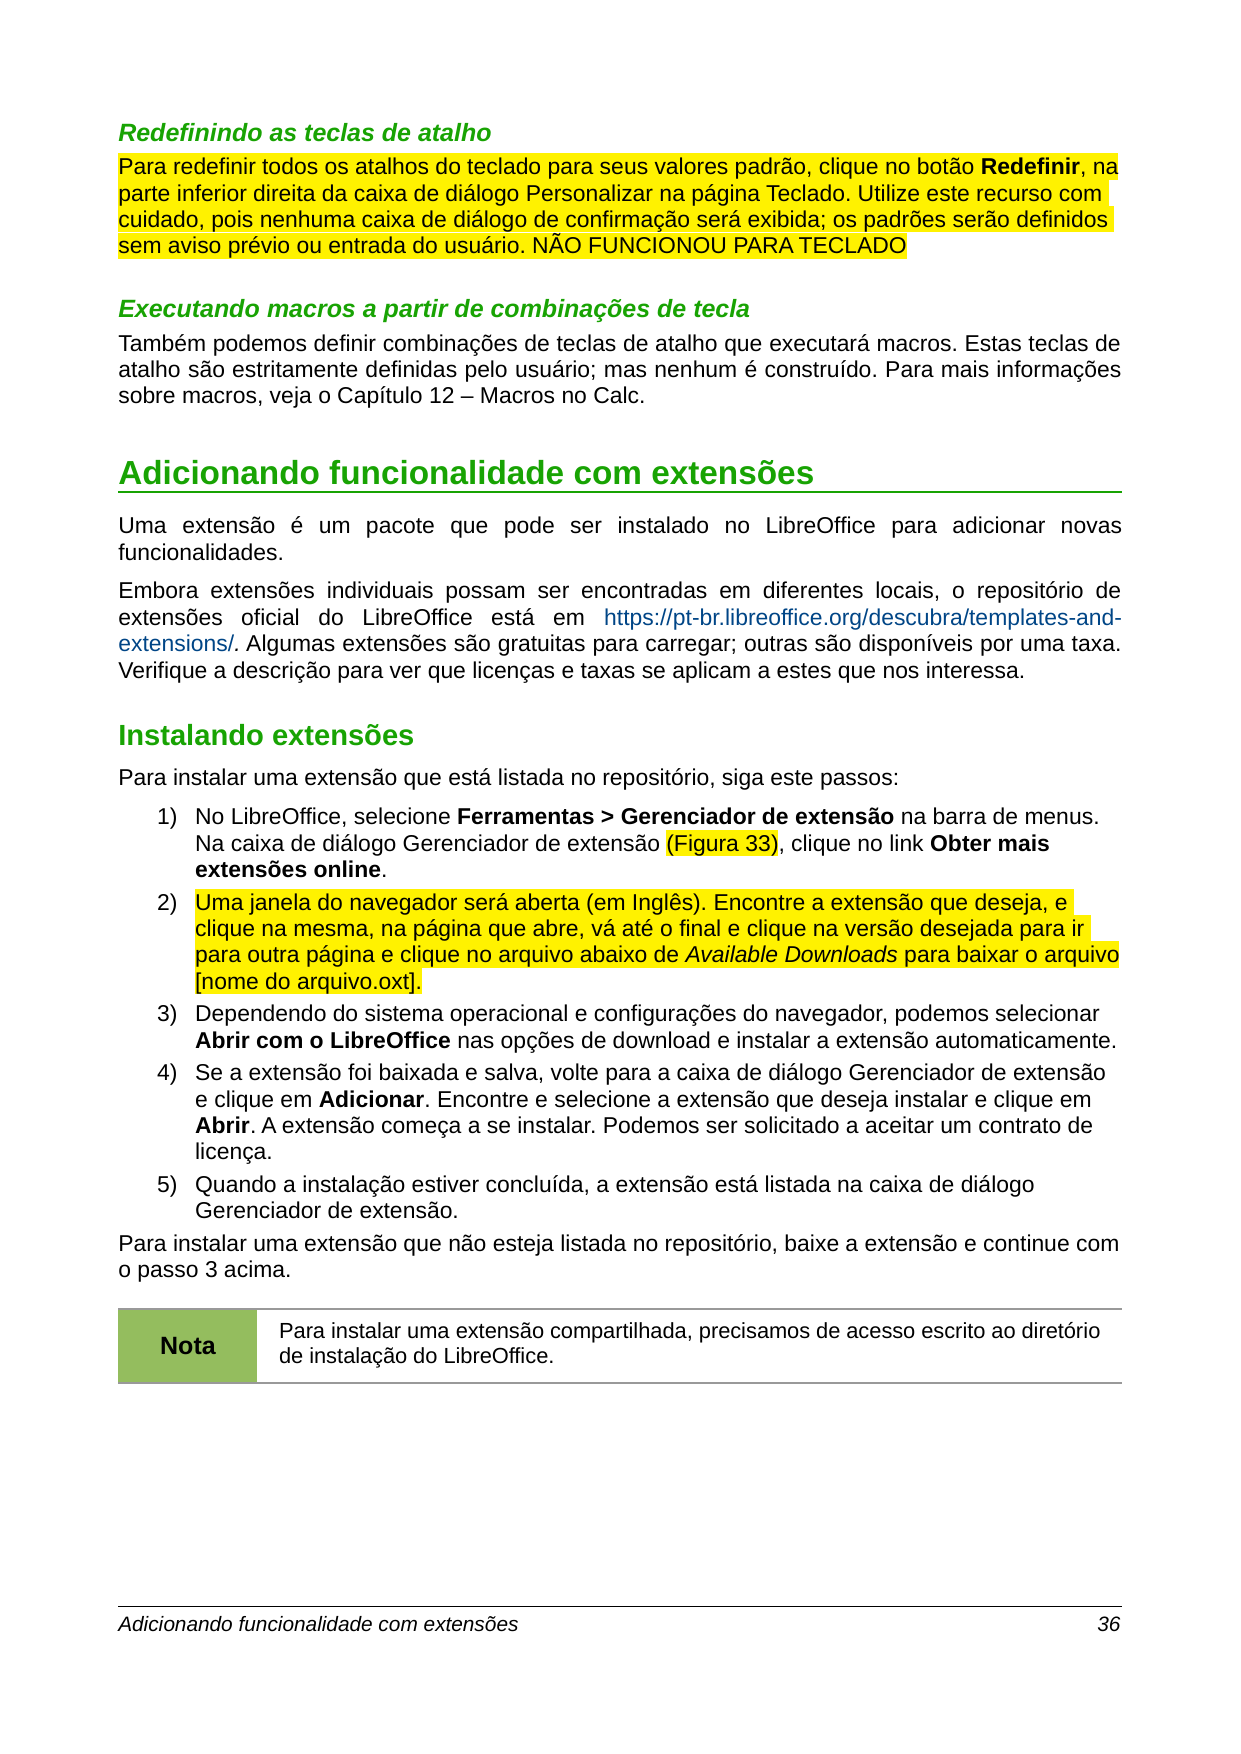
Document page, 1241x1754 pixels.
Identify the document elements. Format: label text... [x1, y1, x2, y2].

text Embora extensões individuais possam ser encontradas em diferentes locais, o repositório de extensões oficial do LibreOffice está em https://pt-br.libreoffice.org/descubra/templates-and-extensions/. Algumas extensões são gratuitas para carregar; outras são disponíveis por uma taxa. Verifique a descrição para ver que licenças e taxas se aplicam a estes que nos interessa. [118, 577, 1122, 683]
list Quando a instalação estiver concluída, a extensão está listada na caixa de diálogo Gerenciador de extensão. [177, 1171, 1122, 1223]
subtitle Instalando extensões [118, 718, 1122, 752]
text Para redefinir todos os atalhos do teclado para seus valores padrão, clique no botão Redefinir, na parte inferior direita da caixa de diálogo Personalizar na página Teclado. Utilize este recurso com cuidado, pois nenhuma caixa de diálogo de confirmação será exibida; os padrões serão definidos sem aviso prévio ou entrada do usuário. NÃO FUNCIONOU PARA TECLADO [118, 153, 1122, 259]
text Uma extensão é um pacote que pode ser instalado no LibreOffice para adicionar novas funcionalidades. [118, 512, 1122, 565]
list Uma janela do navegador será aberta (em Inglês). Encontre a extensão que deseja, e clique na mesma, na página que abre, vá até o final e clique na versão desejada para ir para outra página e clique no arquivo abaixo de Available Downloads para baixar o arquivo [nome do arquivo.oxt]. [177, 888, 1122, 994]
list Dependendo do sistema operacional e configurações do navegador, podemos selecionar Abrir com o LibreOffice nas opções de download e instalar a extensão automaticamente. [177, 1000, 1122, 1053]
list Se a extensão foi baixada e salva, volte para a caixa de diálogo Gerenciador de extensão e clique em Adicionar. Encontre e selecione a extensão que deseja instalar e clique em Abrir. A extensão começa a se instalar. Podemos ser solicitado a aceitar um contrato de licença. [177, 1059, 1122, 1164]
table_header Para instalar uma extensão compartilhada, precisamos de acesso escrito ao diretório de instalação do LibreOffice. [258, 1310, 1122, 1382]
text Também podemos definir combinações de teclas de atalho que executará macros. Estas teclas de atalho são estritamente definidas pelo usuário; mas nenhum é construído. Para mais informações sobre macros, veja o Capítulo 12 – Macros no Calc. [118, 329, 1122, 408]
subtitle Executando macros a partir de combinações de tecla [118, 294, 1122, 323]
subtitle Redefinindo as teclas de atalho [118, 118, 1122, 147]
text Para instalar uma extensão que está listada no repositório, siga este passos: [118, 764, 1122, 791]
text Para instalar uma extensão que não esteja listada no repositório, baixe a extensão e continue com o passo 3 acima. [118, 1230, 1122, 1282]
subtitle Adicionando funcionalidade com extensões [118, 453, 1122, 491]
table_header Nota [118, 1310, 257, 1382]
list No LibreOffice, selecione Ferramentas > Gerenciador de extensão na barra de menus. Na caixa de diálogo Gerenciador de extensão (Figura 33), clique no link Obter mais extensões online. [177, 803, 1122, 882]
